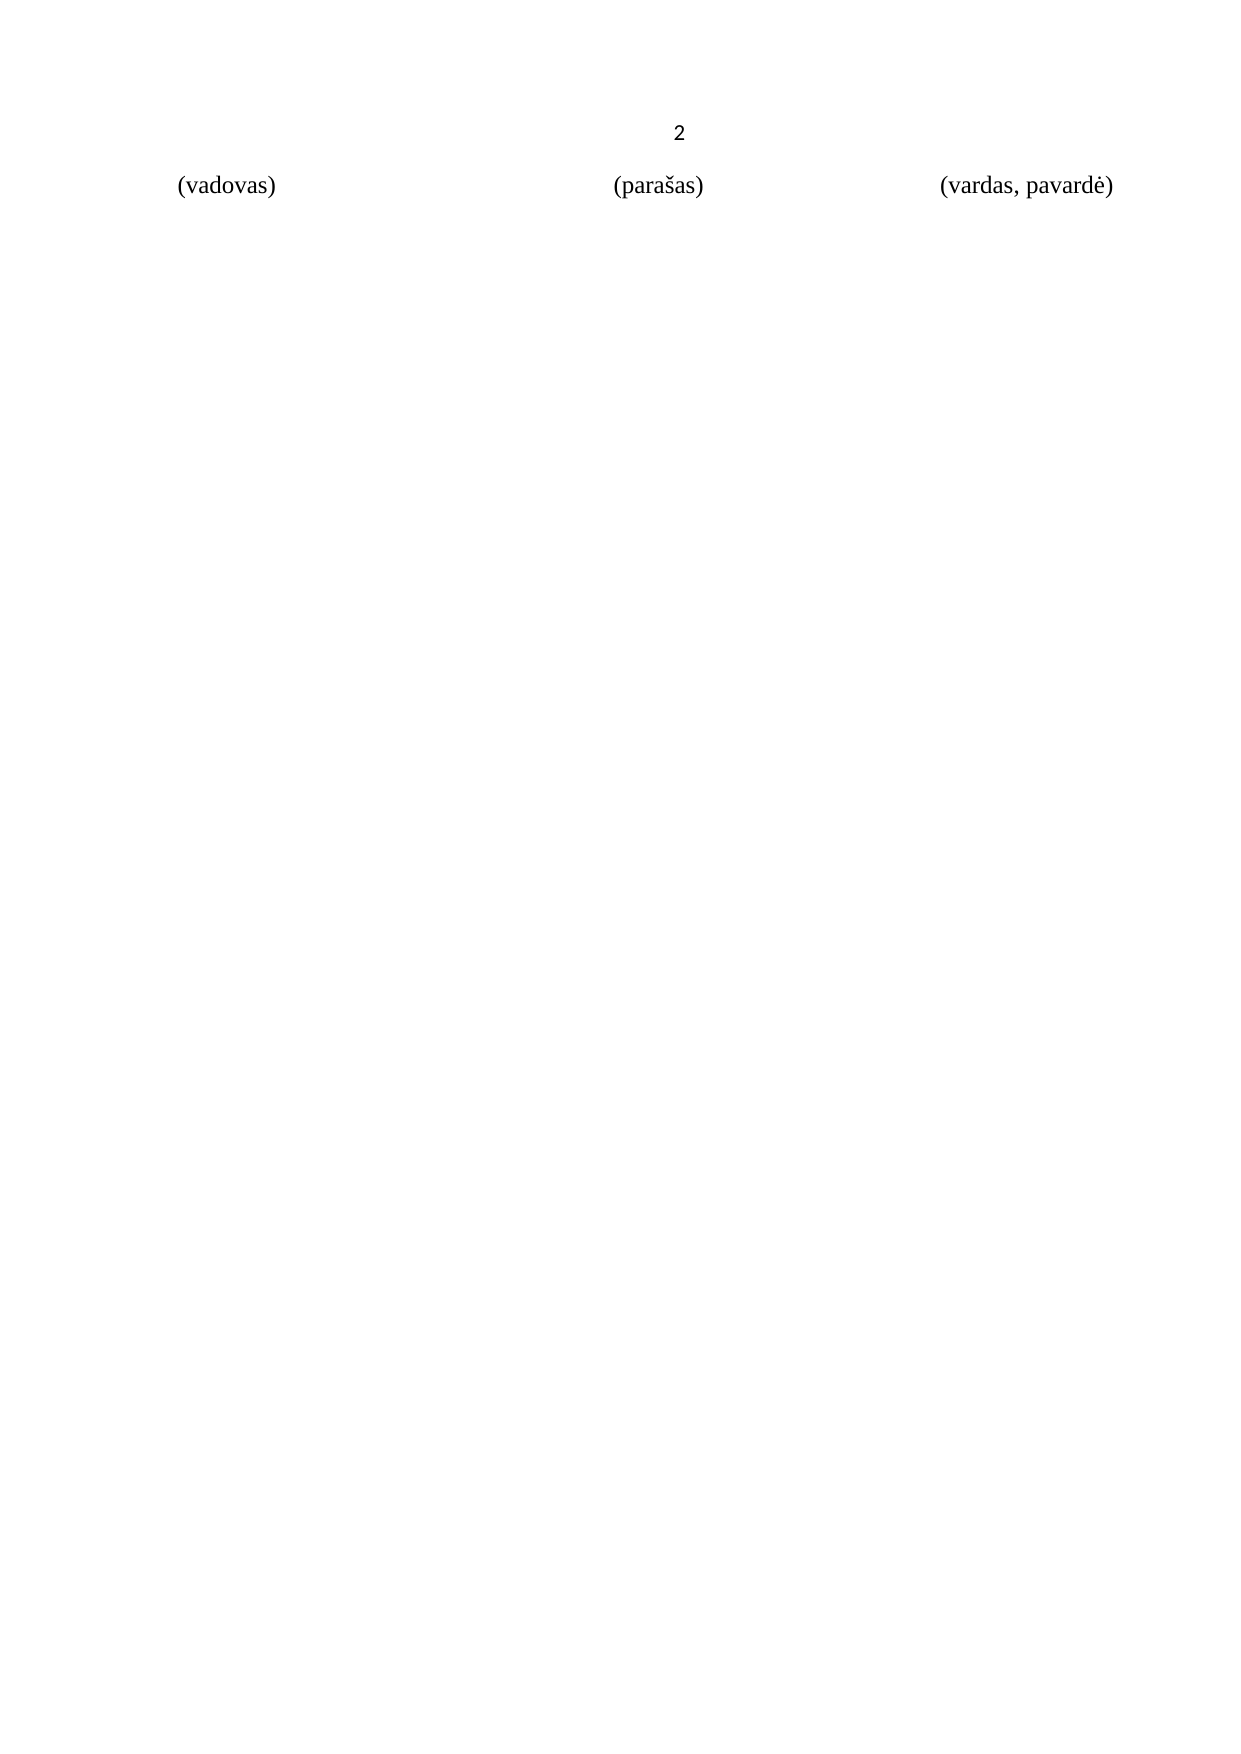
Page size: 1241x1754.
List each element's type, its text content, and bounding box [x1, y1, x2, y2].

text (vadovas) (parašas) (vardas, pavardė) [177, 170, 1181, 199]
